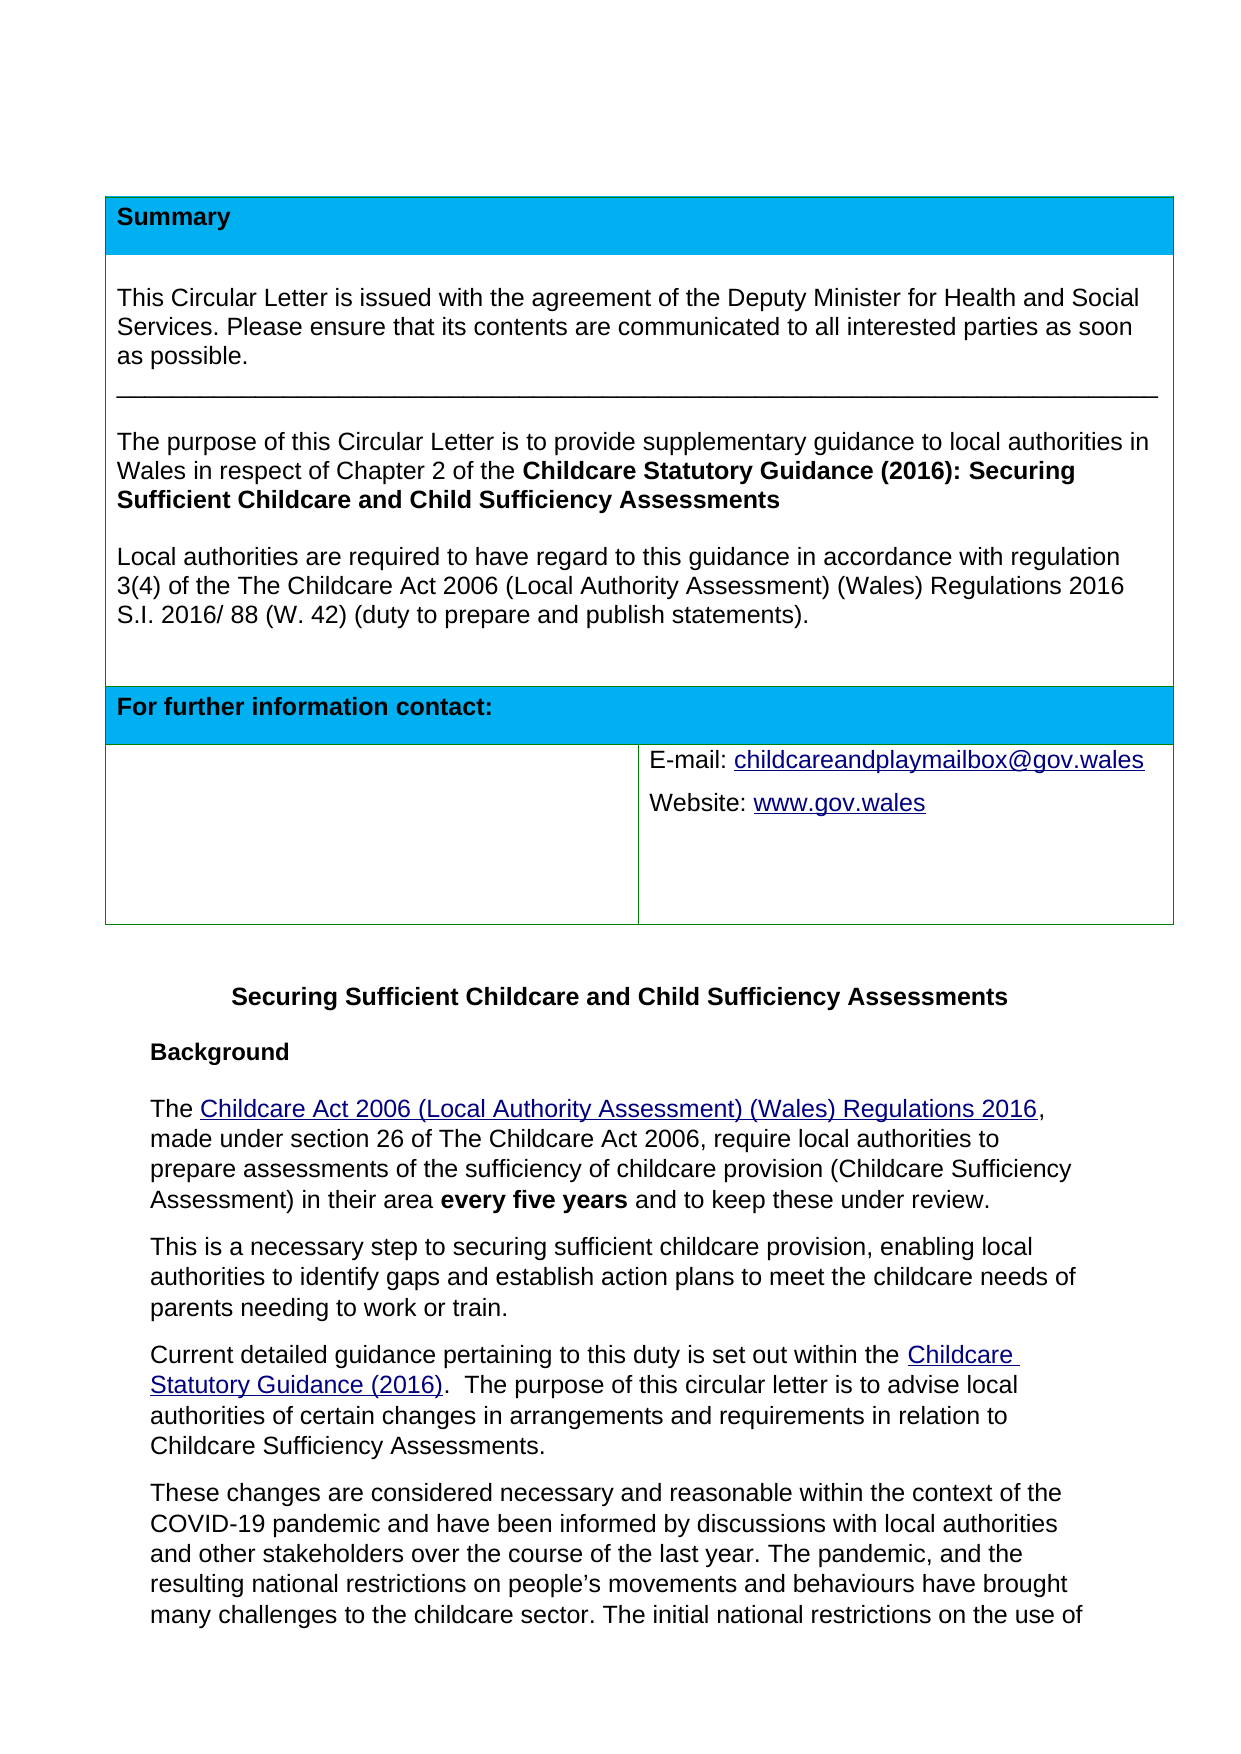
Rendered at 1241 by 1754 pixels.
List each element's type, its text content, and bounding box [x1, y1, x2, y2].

table_cell For further information contact: [106, 687, 1173, 744]
text Current detailed guidance pertaining to this duty is set out within the Childcare Statutory Guidance (2016). The purpose of this circular letter is to advise local authorities of certain changes in arrangements and requirements in relation to Childcare Sufficiency Assessments. [150, 1340, 1090, 1460]
table_cell This Circular Letter is issued with the agreement of the Deputy Minister for Health and Social Services. Please ensure that its contents are communicated to all interested parties as soon as possible. ___________________________________________________________________________ The purpose of this Circular Letter is to provide supplementary guidance to local authorities in Wales in respect of Chapter 2 of the Childcare Statutory Guidance (2016): Securing Sufficient Childcare and Child Sufficiency Assessments Local authorities are required to have regard to this guidance in accordance with regulation 3(4) of the The Childcare Act 2006 (Local Authority Assessment) (Wales) Regulations 2016 S.I. 2016/ 88 (W. 42) (duty to prepare and publish statements). [106, 255, 1173, 686]
table_header Summary [106, 198, 1173, 255]
text Securing Sufficient Childcare and Child Sufficiency Assessments [150, 982, 1090, 1011]
text Background [150, 1038, 1090, 1066]
text The Childcare Act 2006 (Local Authority Assessment) (Wales) Regulations 2016, made under section 26 of The Childcare Act 2006, require local authorities to prepare assessments of the sufficiency of childcare provision (Childcare Sufficiency Assessment) in their area every five years and to keep these under review. [150, 1093, 1090, 1213]
table_cell [106, 745, 638, 924]
table_cell E-mail: childcareandplaymailbox@gov.wales Website: www.gov.wales [639, 745, 1173, 924]
text These changes are considered necessary and reasonable within the context of the COVID-19 pandemic and have been informed by discussions with local authorities and other stakeholders over the course of the last year. The pandemic, and the resulting national restrictions on people’s movements and behaviours have brought many challenges to the childcare sector. The initial national restrictions on the use of [150, 1478, 1090, 1628]
text This is a necessary step to securing sufficient childcare provision, enabling local authorities to identify gaps and establish action plans to meet the childcare needs of parents needing to work or train. [150, 1232, 1090, 1321]
